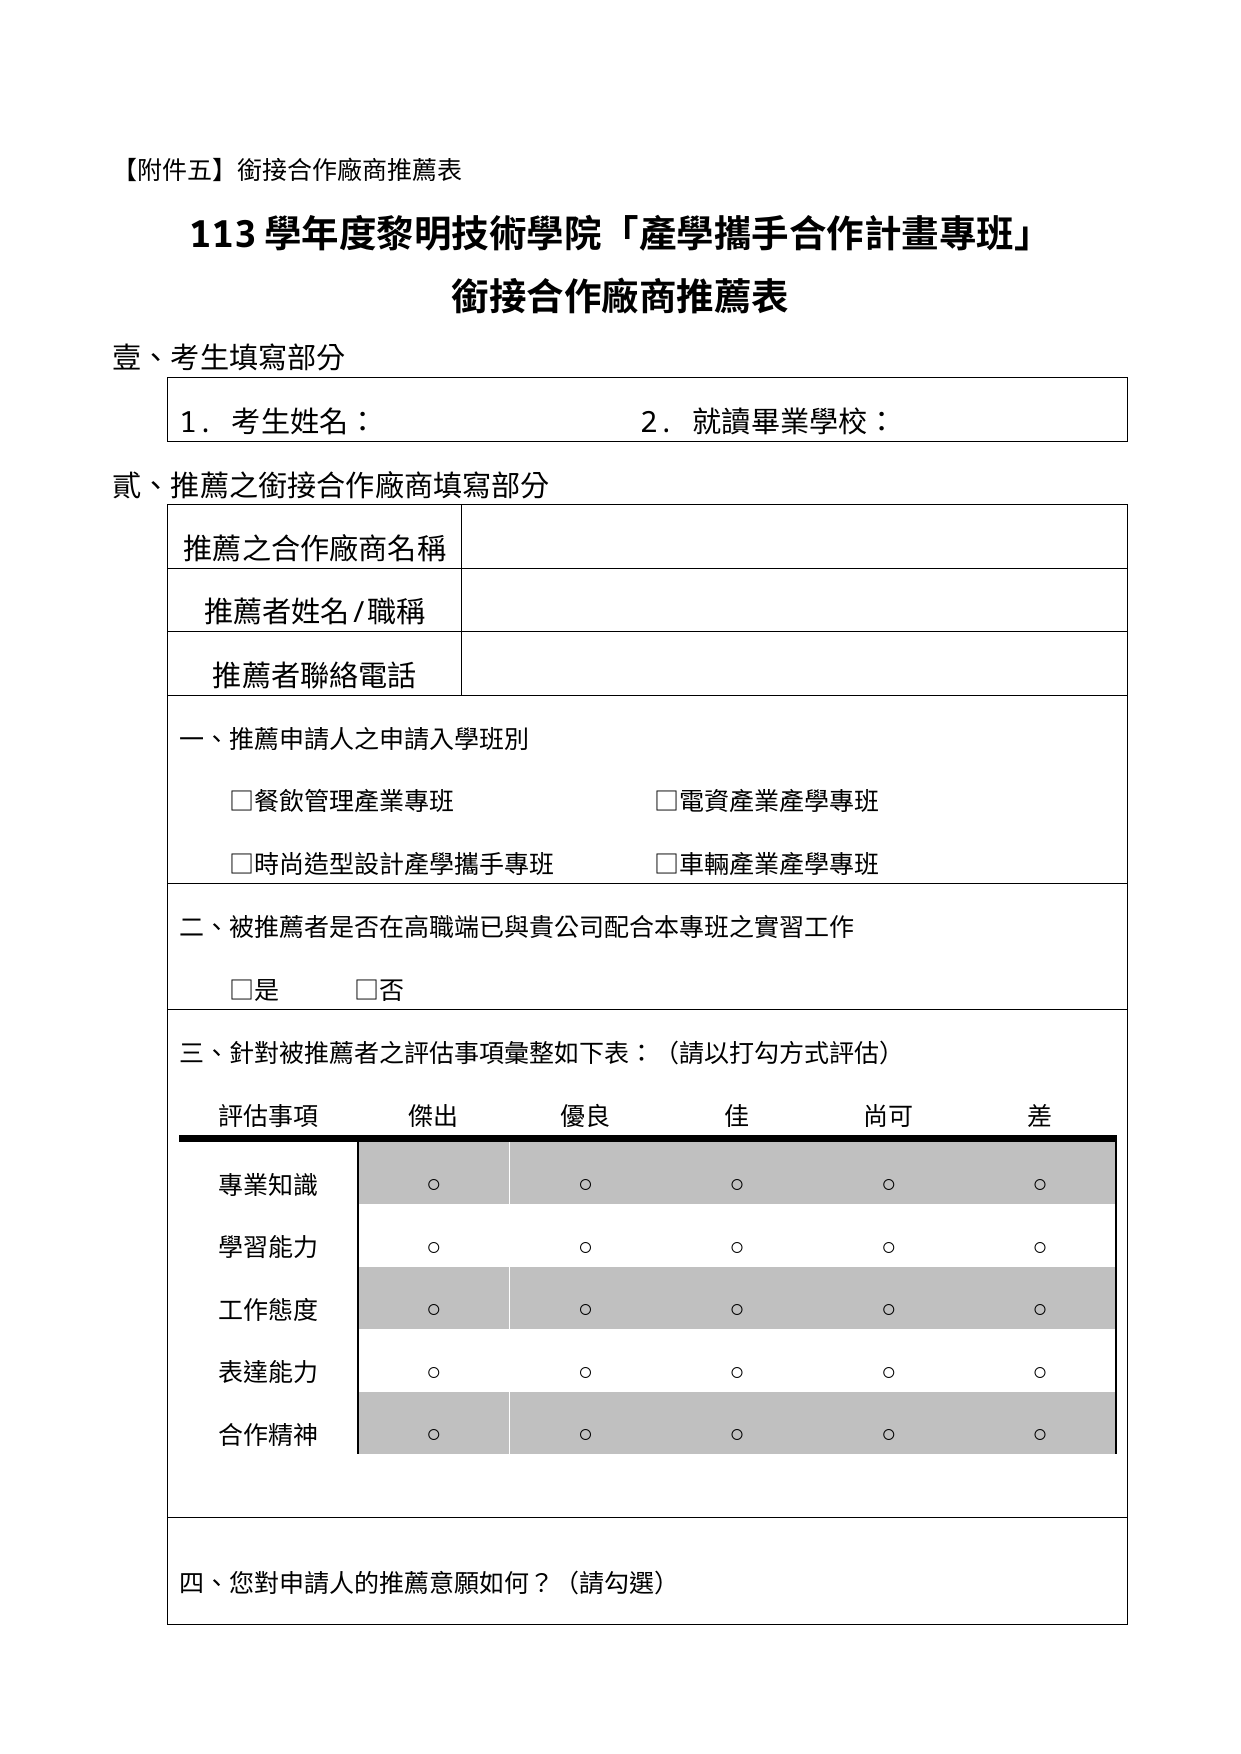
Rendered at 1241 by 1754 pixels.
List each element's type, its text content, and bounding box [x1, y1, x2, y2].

text 貳、推薦之銜接合作廠商填寫部分 [112, 442, 1128, 504]
table_cell 專業知識 [179, 1142, 357, 1204]
table_cell ○ [510, 1204, 661, 1267]
table_cell ○ [510, 1267, 661, 1329]
table_header 差 [964, 1073, 1116, 1135]
table_cell ○ [964, 1204, 1115, 1267]
table_cell ○ [964, 1392, 1115, 1454]
table_cell ○ [964, 1142, 1115, 1204]
table_cell ○ [661, 1142, 813, 1204]
table_cell ○ [359, 1329, 509, 1392]
table_header 1. 考生姓名： 2. 就讀畢業學校： [168, 378, 1127, 441]
table_cell ○ [813, 1392, 964, 1454]
table_cell ○ [661, 1329, 813, 1392]
table_cell ○ [359, 1392, 509, 1454]
table_cell 四、您對申請人的推薦意願如何？（請勾選） [168, 1518, 1127, 1624]
table_cell 三、針對被推薦者之評估事項彙整如下表：（請以打勾方式評估） [168, 1010, 1127, 1517]
table_header 尚可 [813, 1073, 964, 1135]
table_cell 二、被推薦者是否在高職端已與貴公司配合本專班之實習工作 □是 □否 [168, 884, 1127, 1009]
table_header 推薦之合作廠商名稱 [168, 505, 461, 568]
table_cell 合作精神 [179, 1392, 357, 1454]
table_cell ○ [813, 1267, 964, 1329]
text 壹、考生填寫部分 [112, 314, 1128, 377]
table_cell 工作態度 [179, 1267, 357, 1329]
table_header 佳 [661, 1073, 813, 1135]
table_cell ○ [964, 1267, 1115, 1329]
table_cell 學習能力 [179, 1204, 357, 1267]
table_cell [462, 569, 1127, 631]
table_cell [462, 632, 1127, 695]
table_cell ○ [813, 1204, 964, 1267]
text 113學年度黎明技術學院「產學攜手合作計畫專班」 [112, 189, 1128, 252]
table_cell ○ [510, 1329, 661, 1392]
table_cell 一、推薦申請人之申請入學班別 □餐飲管理產業專班 □電資產業產學專班 □時尚造型設計產學攜手專班 □車輛產業產學專班 [168, 696, 1127, 883]
table_cell ○ [359, 1142, 509, 1204]
table_cell 推薦者姓名/職稱 [168, 569, 461, 631]
table_cell ○ [661, 1267, 813, 1329]
table_cell ○ [661, 1392, 813, 1454]
subtitle 【附件五】銜接合作廠商推薦表 [112, 127, 1128, 189]
table_cell ○ [661, 1204, 813, 1267]
table_header [462, 505, 1127, 568]
table_cell 表達能力 [179, 1329, 357, 1392]
table_cell 推薦者聯絡電話 [168, 632, 461, 695]
table_header 優良 [510, 1073, 661, 1135]
table_cell ○ [510, 1392, 661, 1454]
table_cell ○ [813, 1329, 964, 1392]
table_header 評估事項 [179, 1073, 358, 1135]
table_cell ○ [964, 1329, 1115, 1392]
table_header 傑出 [358, 1073, 509, 1135]
table_cell ○ [359, 1204, 509, 1267]
text 銜接合作廠商推薦表 [112, 252, 1128, 314]
table_cell ○ [359, 1267, 509, 1329]
table_cell ○ [813, 1142, 964, 1204]
table_cell ○ [510, 1142, 661, 1204]
